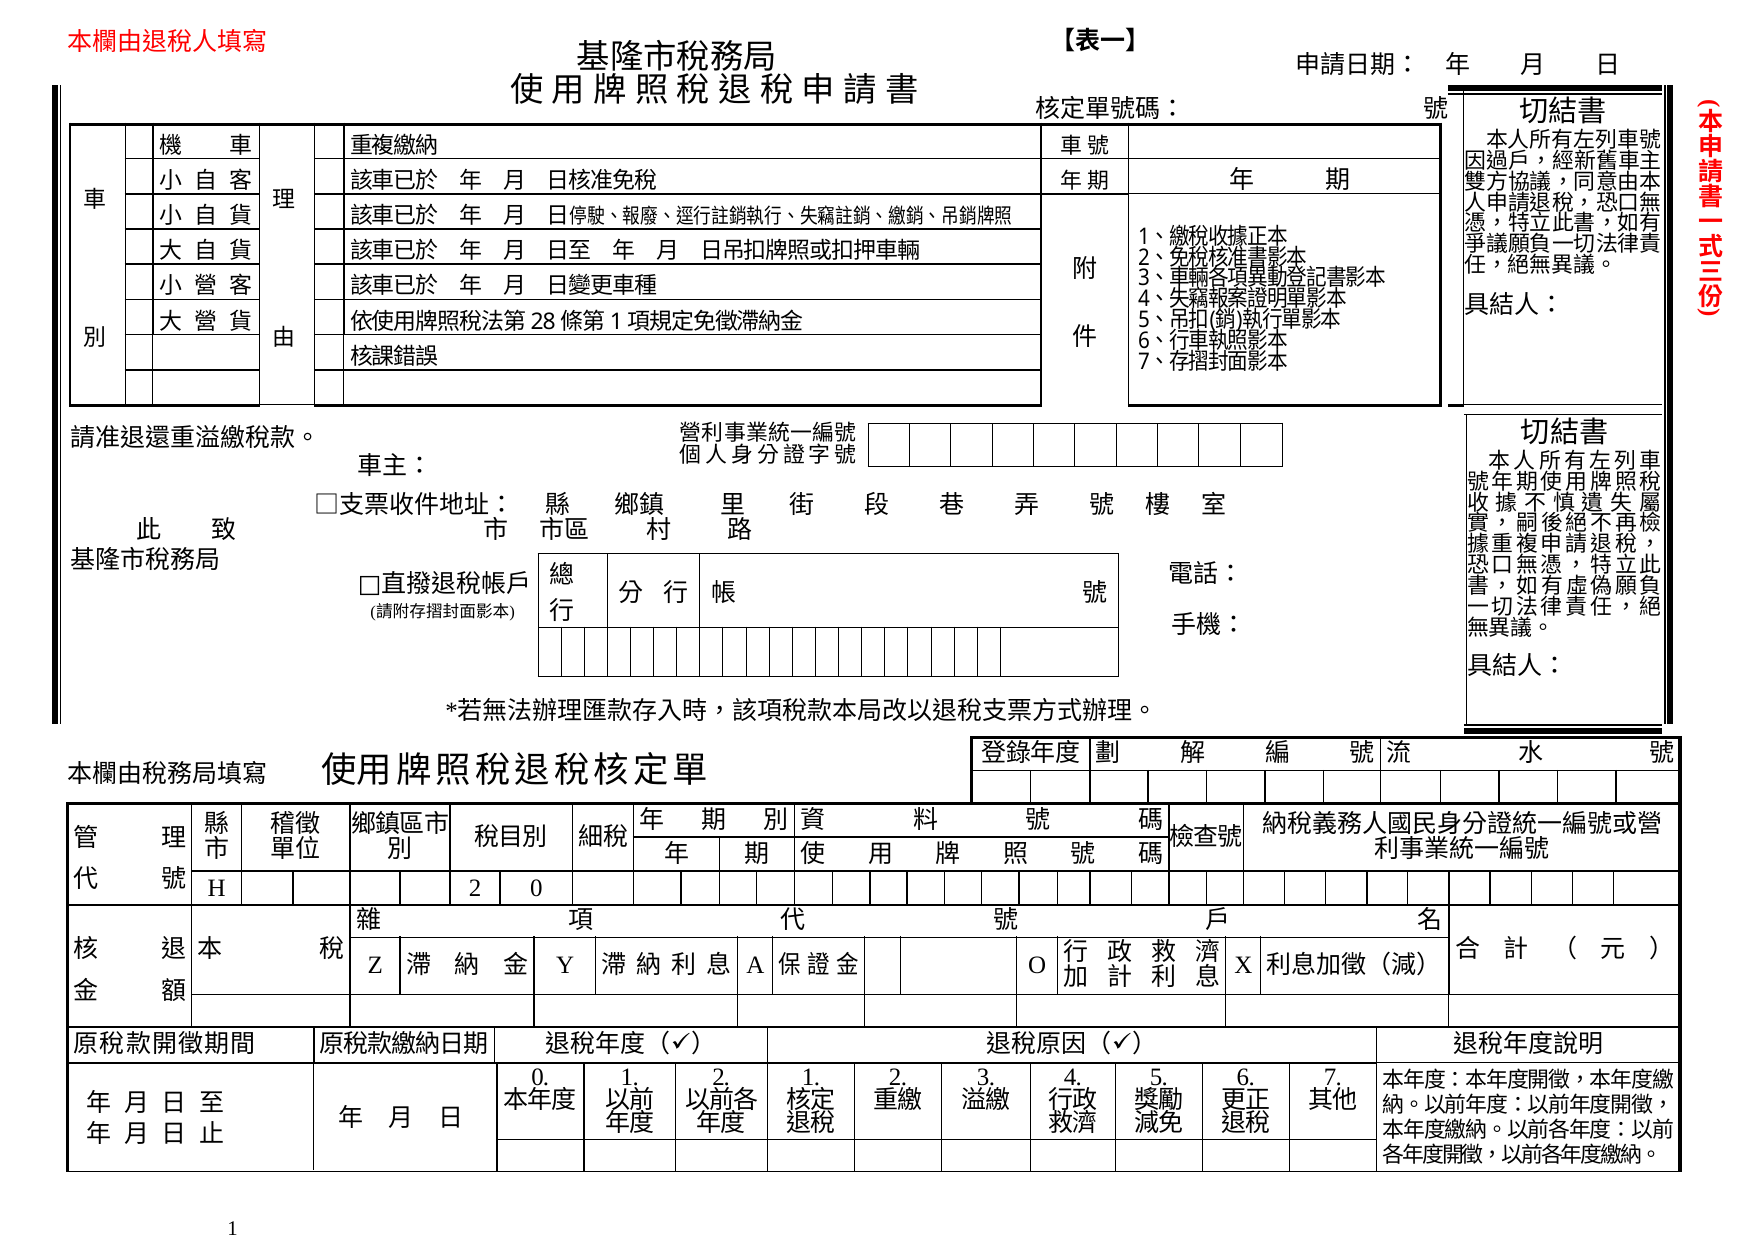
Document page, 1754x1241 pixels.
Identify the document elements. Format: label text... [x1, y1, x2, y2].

table_cell [294, 872, 349, 904]
table_cell [1326, 872, 1366, 904]
table_header 登錄年度 [973, 739, 1089, 770]
table_cell O [1017, 938, 1057, 994]
table_cell [631, 628, 653, 676]
table_cell [757, 872, 794, 904]
table_cell 依使用牌照稅法第28條第1項規定免徵滯納金 [345, 300, 1040, 334]
table_cell 核定單號碼： 號 [70, 85, 1448, 122]
table_cell 原稅款繳納日期 [315, 1028, 494, 1062]
table_cell [242, 872, 292, 904]
table_cell 該車已於 年 月 日變更車種 [345, 265, 1040, 298]
table_cell [1464, 405, 1662, 414]
table_cell A [738, 938, 772, 994]
table_cell [634, 872, 680, 904]
table_cell [676, 1140, 767, 1171]
table_cell [865, 995, 1016, 1026]
table_cell [793, 628, 815, 676]
table_cell X [1226, 938, 1260, 994]
table_cell [955, 628, 977, 676]
table_cell [942, 1140, 1030, 1171]
table_cell 2. 以前各年度 [676, 1064, 767, 1138]
table_cell 年 月 日 [314, 1064, 496, 1171]
table_cell 大營貨 [154, 300, 259, 334]
table_cell 該車已於 年 月 日核准免稅 [345, 159, 1040, 193]
table_cell [1449, 995, 1678, 1026]
table_cell 核退 金額 [69, 906, 191, 1026]
table_cell [862, 628, 884, 676]
table_cell [816, 628, 838, 676]
table_cell 附 件 [1042, 195, 1128, 404]
table_cell [1132, 872, 1168, 904]
table_cell [192, 995, 349, 1026]
table_cell [1129, 126, 1439, 158]
table_cell 理 由 [260, 126, 314, 404]
table_cell [315, 159, 343, 193]
table_cell [351, 872, 399, 904]
table_cell 管理 代號 [69, 805, 191, 904]
table_cell [315, 126, 343, 158]
table_cell [608, 628, 630, 676]
table_cell [1676, 84, 1731, 348]
table_header [869, 424, 909, 466]
table_cell [1532, 872, 1572, 904]
table_cell [1091, 771, 1147, 802]
table_cell 機車 [154, 126, 259, 158]
table_cell 保證金 [773, 938, 864, 994]
table_cell [1031, 771, 1089, 802]
table_cell 大自貨 [154, 230, 259, 263]
table_cell [1031, 1140, 1115, 1171]
table_cell [126, 195, 152, 228]
table_cell 年 月 日 至 年 月 日 止 [69, 1064, 314, 1171]
table_header 營利事業統一編號 [668, 423, 868, 444]
table_cell [700, 628, 722, 676]
table_cell 切結書 本人所有左列車號因過戶，經新舊車主雙方協議，同意由本人申請退稅，恐口無憑，特立此書，如有爭議願負一切法律責任，絕無異議。 具結人： [1464, 95, 1662, 404]
table_cell [839, 628, 861, 676]
table_header 流水號 [1381, 739, 1678, 770]
table_cell [126, 300, 152, 334]
table_cell 小自客 [154, 159, 259, 193]
table_cell [901, 938, 1016, 994]
table_header [1199, 424, 1240, 466]
table_header [1158, 424, 1198, 466]
table_cell H [192, 872, 241, 904]
table_cell [982, 872, 1018, 904]
table_cell 年期別 [634, 805, 794, 836]
table_cell 利息加徵（減） [1261, 938, 1448, 994]
table_cell 行政救濟 加計利息 [1058, 938, 1225, 994]
table_cell 7. 其他 [1290, 1064, 1376, 1138]
table_cell [1116, 1140, 1202, 1171]
table_cell [1170, 872, 1206, 904]
table_cell [795, 872, 832, 904]
table_cell [677, 628, 699, 676]
table_cell [1500, 771, 1557, 802]
table_cell [908, 872, 944, 904]
table_cell [315, 300, 343, 334]
table_cell [126, 265, 152, 298]
table_header [610, 17, 1198, 85]
table_cell 檢查號 [1170, 805, 1243, 870]
table_cell 本稅 [192, 906, 349, 994]
table_cell [344, 371, 1040, 404]
table_cell [126, 230, 152, 263]
table_cell [654, 628, 676, 676]
table_cell [539, 628, 561, 676]
table_cell [126, 159, 152, 193]
table_cell [498, 1140, 583, 1171]
table_cell 退稅年度說明 [1377, 1028, 1678, 1062]
table_cell [1448, 95, 1463, 404]
table_cell [126, 335, 152, 369]
table_cell [153, 335, 259, 369]
table_cell [1617, 771, 1678, 802]
table_cell [126, 126, 152, 158]
table_cell 該車已於 年 月 日停駛、報廢、逕行註銷執行、失竊註銷、繳銷、吊銷牌照 [345, 195, 1040, 228]
table_cell 2 [451, 872, 499, 904]
table_cell [723, 628, 746, 676]
table_cell [1207, 771, 1264, 802]
table_cell [61, 85, 70, 724]
table_cell [1001, 628, 1118, 676]
table_cell [1091, 872, 1131, 904]
table_cell [747, 628, 769, 676]
table_cell 6. 更正 退稅 [1203, 1064, 1289, 1138]
table_cell 0. 本年度 [498, 1064, 583, 1138]
table_cell 小自貨 [154, 195, 259, 228]
table_header [993, 424, 1033, 466]
table_cell 原稅款開徵期間 [69, 1028, 313, 1062]
table_header [1075, 424, 1116, 466]
table_header [1241, 424, 1282, 466]
table_cell [1324, 771, 1380, 802]
table_cell [1381, 771, 1440, 802]
table_header [910, 424, 950, 466]
table_cell [315, 265, 343, 298]
table_cell [720, 872, 756, 904]
table_cell 資料號碼 [795, 805, 1168, 836]
table_cell 滯納金 [401, 938, 533, 994]
table_cell [1442, 123, 1448, 404]
table_cell [865, 938, 900, 994]
table_cell [1244, 872, 1284, 904]
table_cell 本年度：本年度開徵，本年度繳納。以前年度：以前年度開徵，本年度繳納。以前各年度：以前各年度開徵，以前各年度繳納。 [1377, 1063, 1678, 1171]
table_cell [315, 371, 343, 404]
table_cell [1290, 1140, 1376, 1171]
table_cell Y [535, 938, 595, 994]
table_header 分行 [608, 554, 699, 627]
table_cell [871, 872, 906, 904]
table_cell 1. 核定 退稅 [768, 1064, 854, 1138]
table_cell [973, 771, 1030, 802]
table_cell [315, 335, 343, 369]
table_cell 使用牌照號碼 [795, 838, 1168, 870]
table_cell [1573, 872, 1613, 904]
table_cell 雜項代號戶名 [351, 906, 1448, 936]
table_cell 納稅義務人國民身分證統一編號或營利事業統一編號 [1244, 805, 1678, 870]
table_cell 重複繳納 [345, 126, 1040, 158]
table_cell 2. 重繳 [855, 1064, 941, 1138]
table_cell 滯納利息 [596, 938, 737, 994]
table_cell 4. 行政 救濟 [1031, 1064, 1115, 1138]
table_cell [1408, 872, 1448, 904]
table_cell [1368, 872, 1407, 904]
table_header [951, 424, 992, 466]
table_cell [315, 230, 343, 263]
table_cell [682, 872, 719, 904]
table_cell [535, 995, 737, 1026]
table_cell [1058, 872, 1089, 904]
table_cell [585, 1140, 675, 1171]
table_cell 細稅 [573, 805, 633, 870]
table_cell 核課錯誤 [344, 335, 1040, 369]
table_cell 5. 獎勵 減免 [1116, 1064, 1202, 1138]
table_cell [885, 628, 907, 676]
table_cell 車 別 [71, 126, 125, 404]
table_cell [1226, 995, 1448, 1026]
table_cell [1266, 771, 1323, 802]
table_cell 稅目別 [451, 805, 572, 870]
table_cell [351, 995, 533, 1026]
table_cell 3. 溢繳 [942, 1064, 1030, 1138]
table_header [1117, 424, 1157, 466]
table_header 帳號 [700, 554, 1118, 627]
table_header [1034, 424, 1074, 466]
table_cell [932, 628, 954, 676]
table_cell [1149, 771, 1206, 802]
table_cell 退稅年度（） [495, 1028, 767, 1062]
table_cell 1、繳稅收據正本 2、免稅核准書影本 3、車輛各項異動登記書影本 4、失竊報案證明單影本 5、吊扣(銷)執行單影本 6、行車執照影本 7、存摺封面影本 [1129, 194, 1439, 404]
table_cell 稽徵 單位 [242, 805, 349, 870]
table_cell [585, 628, 607, 676]
table_cell 合計（元） [1450, 906, 1678, 994]
table_cell 請准退還重溢繳稅款。 車主： □支票收件地址： 縣 鄉鎮 里 街 段 巷 弄 號 樓 室 此 致 市 市區 村 路 基隆市稅務局 □直撥退稅帳戶 (請附存摺封面影本) *若無法辦理匯款存入時，該項稅款本局改以退稅支票方式辦理。 [70, 404, 1464, 724]
table_cell 個人身分證字號 [668, 444, 868, 466]
table_cell [770, 628, 792, 676]
table_cell [562, 628, 584, 676]
table_cell 切結書 本人所有左列車號年期使用牌照稅收據不慎遺失屬實，嗣後絕不再檢據重複申請退稅，恐口無憑，特立此書，如有虛偽願負一切法律責任，絕無異議。 具結人： [1467, 415, 1662, 724]
table_cell [978, 628, 1000, 676]
table_cell [908, 628, 931, 676]
table_cell Z [351, 938, 399, 994]
table_cell [945, 872, 981, 904]
table_cell [315, 195, 343, 228]
table_cell [738, 995, 864, 1026]
table_cell [153, 371, 259, 404]
table_cell 該車已於 年 月 日至 年 月 日吊扣牌照或扣押車輛 [345, 230, 1040, 263]
table_cell 退稅原因（） [768, 1028, 1376, 1062]
table_cell 1. 以前 年度 [585, 1064, 675, 1138]
table_header 申請日期： 年 月 日 [1198, 17, 1669, 85]
table_cell [833, 872, 869, 904]
table_header 本欄由退稅人填寫 [56, 17, 1020, 119]
table_cell [1285, 872, 1325, 904]
table_cell [768, 1140, 854, 1171]
table_cell 年 [634, 838, 719, 870]
table_cell [1441, 771, 1498, 802]
table_cell [1203, 1140, 1289, 1171]
table_cell [1020, 872, 1057, 904]
table_cell 年 期 [1042, 159, 1128, 193]
table_cell [1017, 995, 1225, 1026]
table_cell [1450, 872, 1489, 904]
table_cell [1558, 771, 1615, 802]
table_cell [126, 371, 152, 404]
table_cell 期 [720, 838, 794, 870]
table_cell [1491, 872, 1531, 904]
table_cell 鄉鎮區市 別 [351, 805, 449, 870]
table_header 總行 [539, 554, 607, 627]
table_header 本欄由稅務局填寫 使 使用牌照稅退稅核定單 [68, 736, 970, 802]
table_cell 年 期 [1129, 159, 1439, 193]
table_cell [573, 872, 633, 904]
table_cell 0 [501, 872, 572, 904]
table_cell [1207, 872, 1243, 904]
table_header 劃解編號 [1091, 739, 1380, 770]
table_cell [1614, 872, 1678, 904]
table_cell 縣市 [192, 805, 241, 870]
table_cell [401, 872, 449, 904]
table_cell 車 號 [1042, 126, 1128, 158]
table_cell 小營客 [154, 265, 259, 298]
table_cell [855, 1140, 941, 1171]
